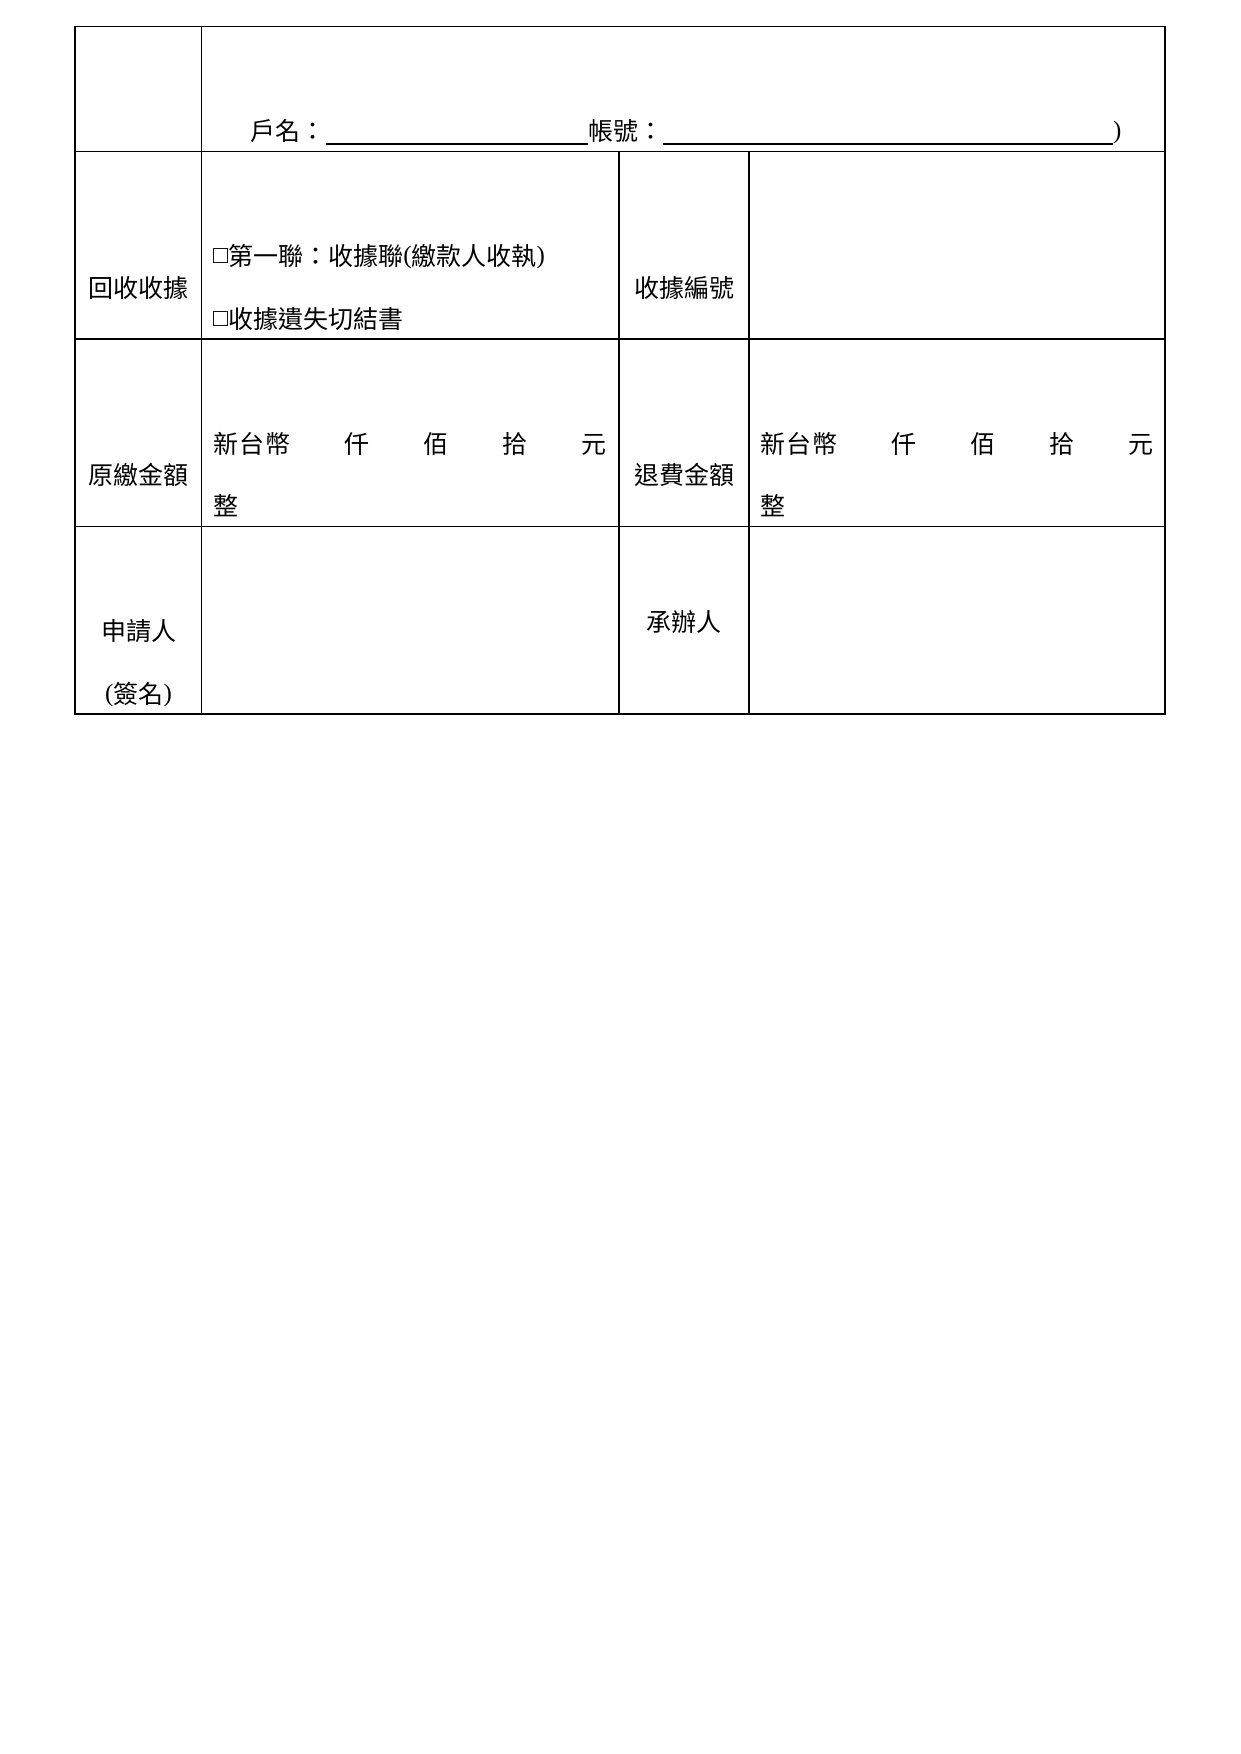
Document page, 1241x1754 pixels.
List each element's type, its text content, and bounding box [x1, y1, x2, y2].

table_cell [202, 527, 618, 713]
table_cell □第一聯：收據聯(繳款人收執) □收據遺失切結書 [202, 152, 618, 338]
table_cell [750, 152, 1164, 338]
table_cell 回收收據 [76, 152, 201, 338]
table_cell 原繳金額 [76, 340, 201, 526]
table_cell [76, 27, 201, 151]
table_cell 新台幣 仟 佰 拾 元整 [750, 340, 1164, 526]
table_cell 戶名： 帳號： ) [202, 27, 1164, 151]
table_cell 收據編號 [620, 152, 748, 338]
table_cell 退費金額 [620, 340, 748, 526]
table_cell 承辦人 [620, 527, 748, 713]
table_cell [750, 527, 1164, 713]
table_cell 申請人 (簽名) [76, 527, 201, 713]
table_cell 新台幣 仟 佰 拾 元整 [202, 340, 618, 526]
